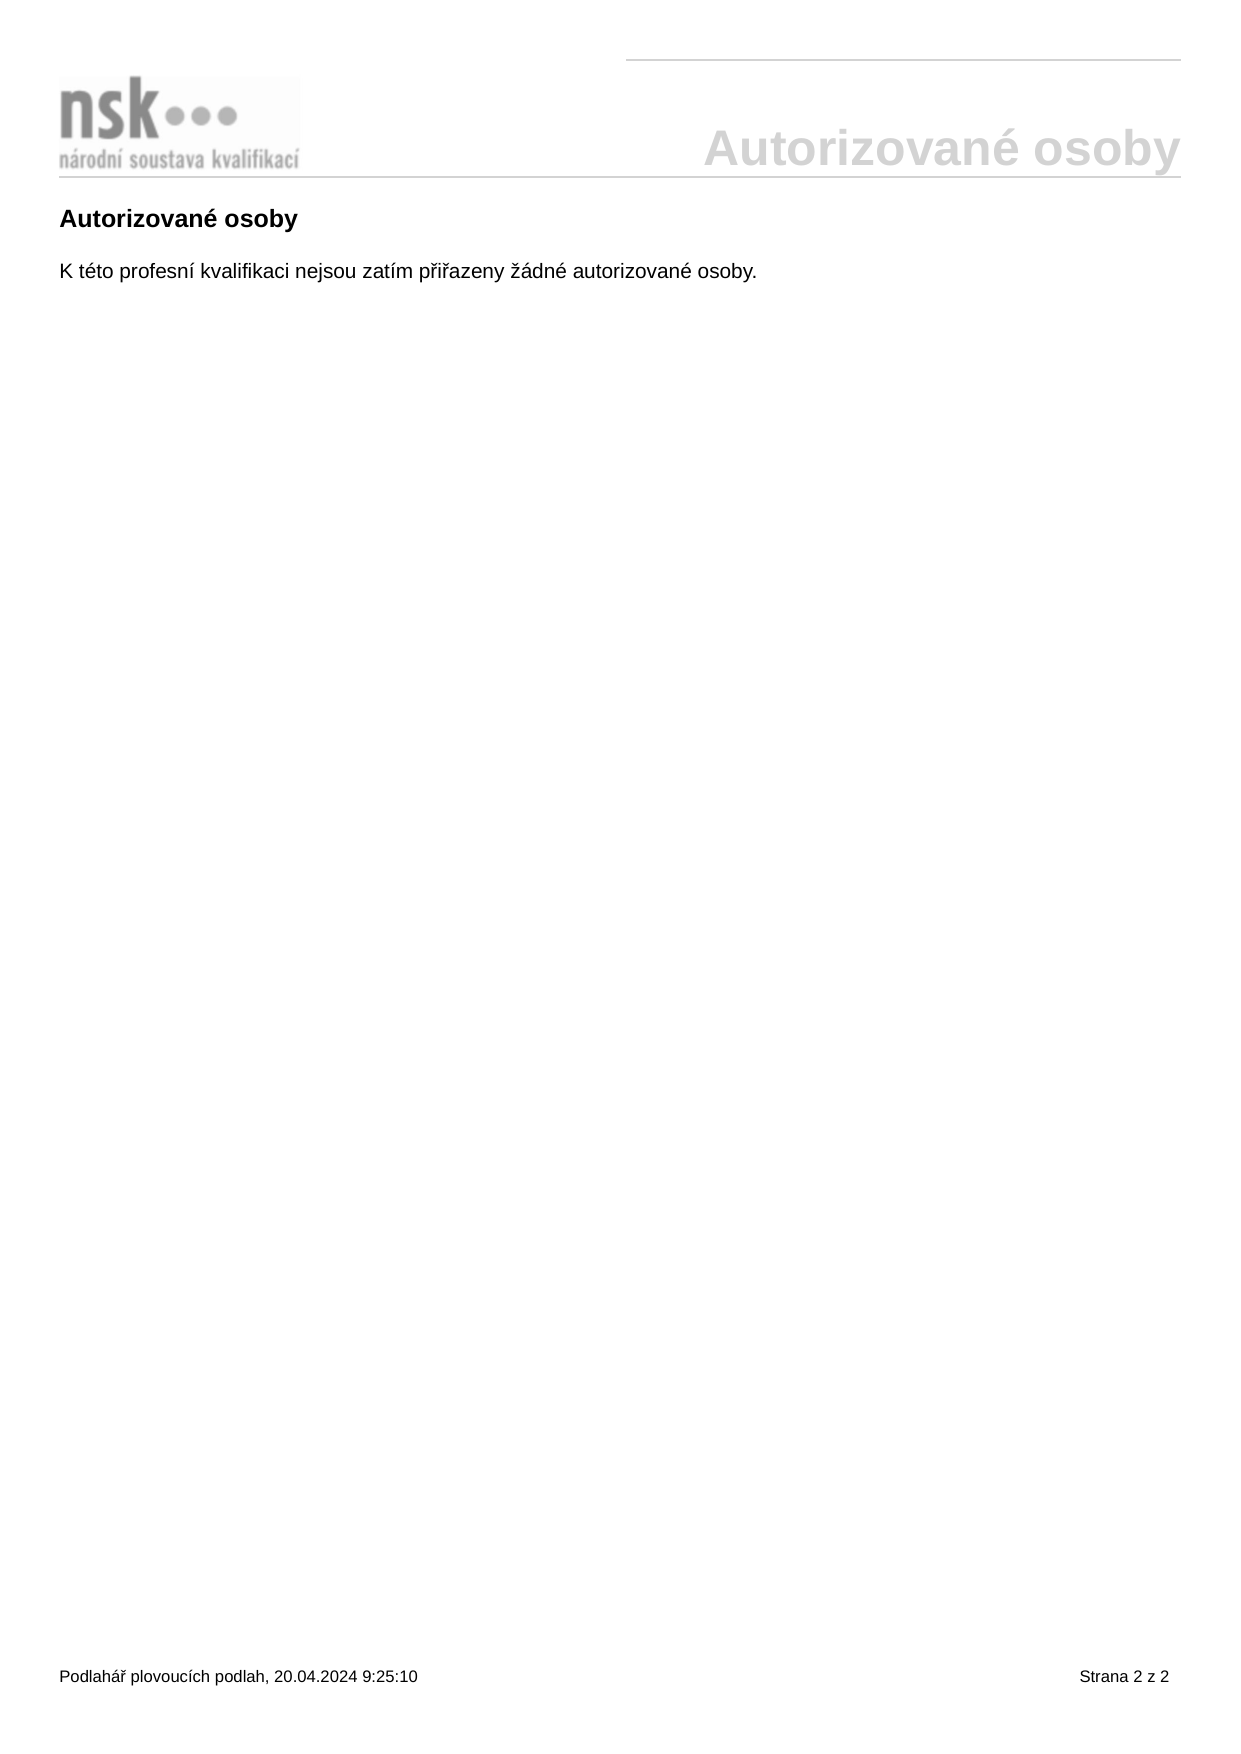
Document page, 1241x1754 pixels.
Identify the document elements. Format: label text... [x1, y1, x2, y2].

table_cell [626, 236, 862, 259]
table_cell [862, 883, 1169, 1183]
table_cell [1169, 1658, 1181, 1694]
table_cell [1169, 194, 1181, 200]
table_cell [1169, 1183, 1181, 1421]
table_cell [626, 1183, 862, 1421]
table_cell [620, 1421, 626, 1658]
table_cell [626, 283, 862, 583]
table_cell [484, 236, 620, 259]
table_cell Strana 2 z 2 [862, 1658, 1169, 1694]
table_cell [620, 1183, 626, 1421]
table_cell [1169, 1421, 1181, 1658]
table_cell [484, 283, 620, 583]
table_cell [862, 194, 1169, 200]
table_cell [484, 583, 620, 883]
table_cell Podlahář plovoucích podlah, 20.04.2024 9:25:10 [59, 1658, 862, 1694]
table_cell [59, 283, 483, 583]
table_cell [484, 883, 620, 1183]
table_cell [862, 236, 1169, 259]
table_cell [862, 283, 1169, 583]
table_cell [626, 1421, 862, 1658]
table_cell [862, 1183, 1169, 1421]
table_cell [1169, 236, 1181, 259]
table_cell [59, 194, 483, 200]
table_cell [59, 1421, 483, 1658]
table_cell [621, 59, 626, 170]
table_cell Autorizované osoby [626, 61, 1181, 176]
table_cell [59, 583, 483, 883]
table_cell [620, 236, 626, 259]
table_cell [484, 171, 620, 176]
table_cell [484, 194, 620, 200]
table_cell [1169, 883, 1181, 1183]
table_cell [626, 883, 862, 1183]
table_cell [59, 1183, 483, 1421]
table_cell [626, 583, 862, 883]
table_cell [59, 236, 483, 259]
table_cell [862, 1421, 1169, 1658]
table_cell [59, 171, 483, 176]
table_cell [59, 883, 483, 1183]
table_cell [1169, 283, 1181, 583]
table_cell [620, 583, 626, 883]
table_cell [484, 1183, 620, 1421]
table_cell [620, 283, 626, 583]
table_cell [862, 583, 1169, 883]
table_cell [484, 1421, 620, 1658]
table_cell [626, 194, 862, 200]
table_cell [59, 178, 1181, 194]
table_cell K této profesní kvalifikaci nejsou zatím přiřazeny žádné autorizované osoby. [59, 259, 1181, 283]
picture [58, 59, 621, 171]
table_cell [620, 883, 626, 1183]
table_cell Autorizované osoby [59, 200, 1181, 236]
table_cell [1169, 583, 1181, 883]
